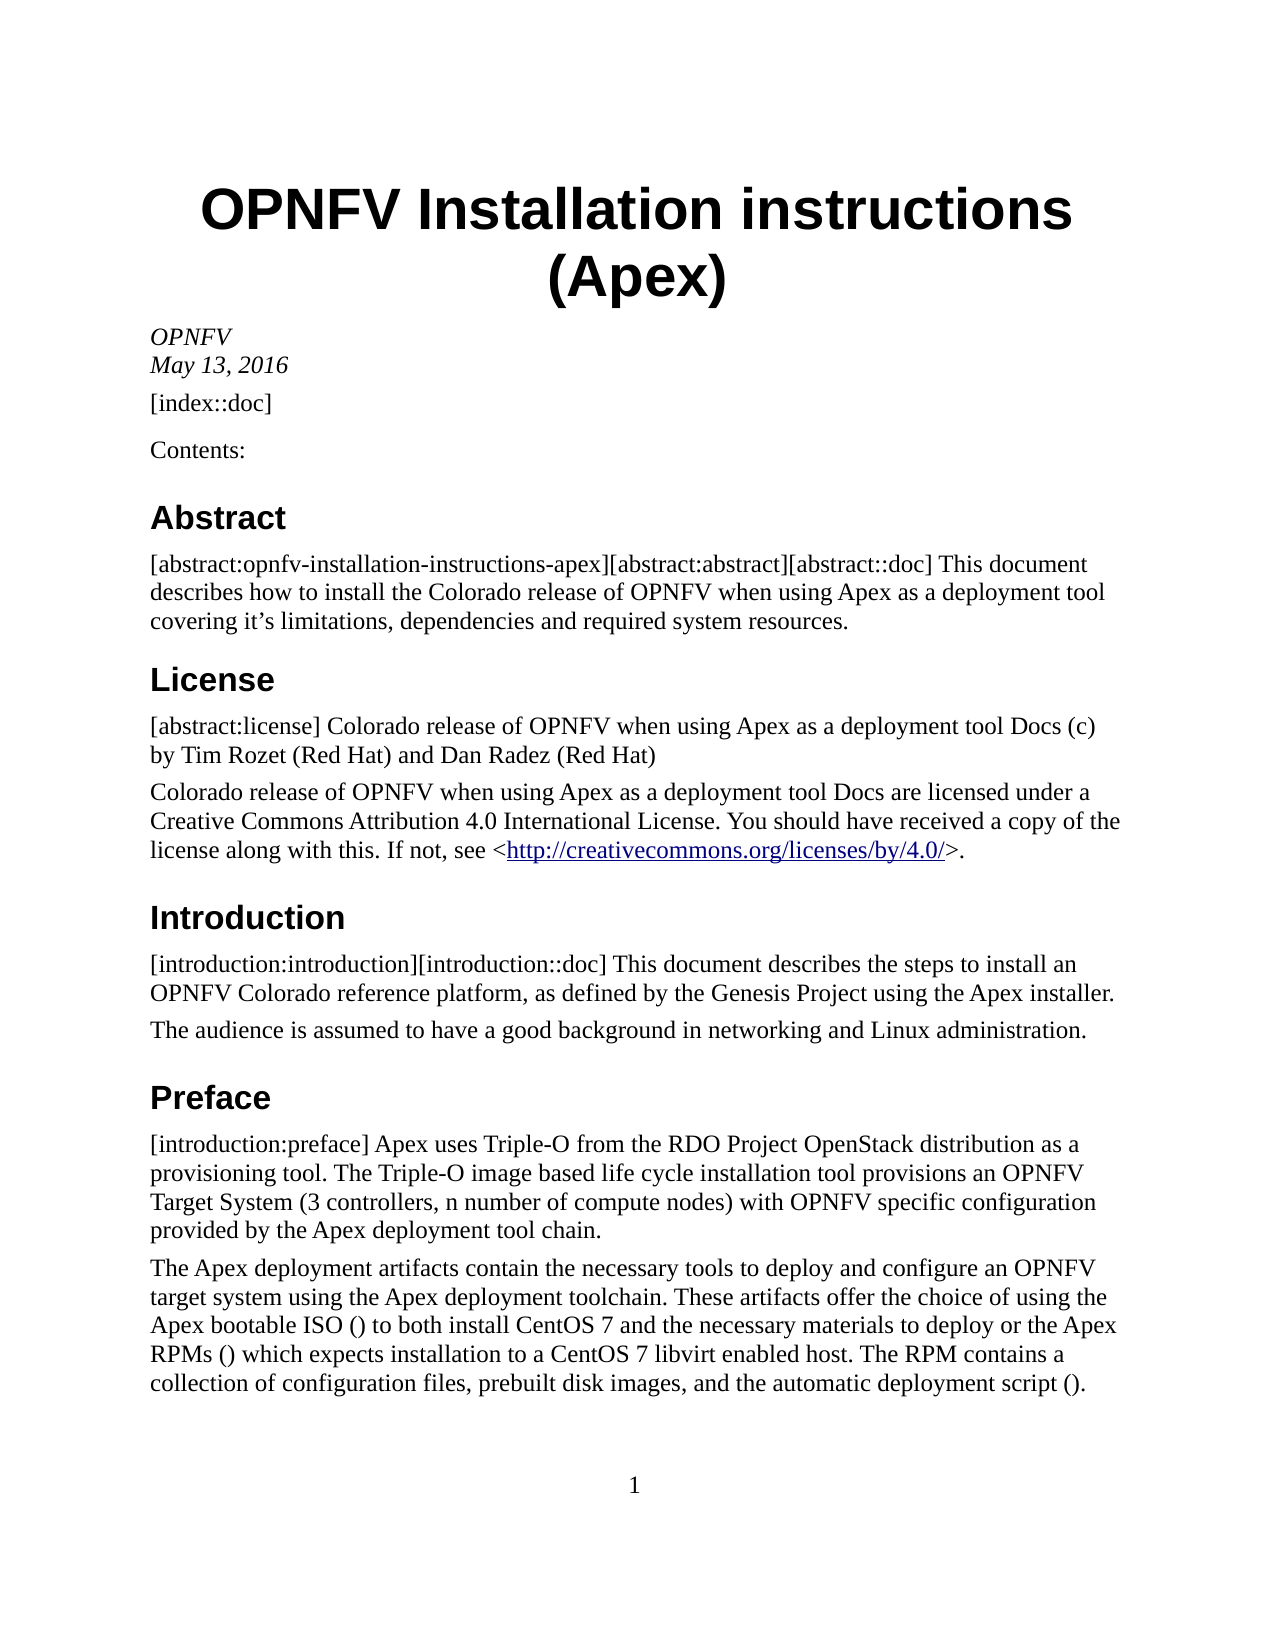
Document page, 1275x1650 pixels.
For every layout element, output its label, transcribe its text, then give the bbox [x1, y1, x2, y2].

subtitle Introduction [150, 898, 1125, 936]
subtitle License [150, 660, 1125, 698]
subtitle Abstract [150, 497, 1125, 536]
text [abstract:opnfv-installation-instructions-apex][abstract:abstract][abstract::doc] This document describes how to install the Colorado release of OPNFV when using Apex as a deployment tool covering it’s limitations, dependencies and required system resources. [150, 549, 1125, 635]
text [abstract:license] Colorado release of OPNFV when using Apex as a deployment tool Docs (c) by Tim Rozet (Red Hat) and Dan Radez (Red Hat) [150, 711, 1125, 768]
text OPNFV [150, 322, 1125, 350]
text The audience is assumed to have a good background in networking and Linux administration. [150, 1015, 1125, 1044]
subtitle Preface [150, 1078, 1125, 1117]
title OPNFV Installation instructions (Apex) [150, 175, 1125, 309]
text The Apex deployment artifacts contain the necessary tools to deploy and configure an OPNFV target system using the Apex deployment toolchain. These artifacts offer the choice of using the Apex bootable ISO () to both install CentOS 7 and the necessary materials to deploy or the Apex RPMs () which expects installation to a CentOS 7 libvirt enabled host. The RPM contains a collection of configuration files, prebuilt disk images, and the automatic deployment script (). [150, 1253, 1125, 1397]
text [index::doc] [150, 388, 1125, 417]
text Colorado release of OPNFV when using Apex as a deployment tool Docs are licensed under a Creative Commons Attribution 4.0 International License. You should have received a copy of the license along with this. If not, see <http://creativecommons.org/licenses/by/4.0/>. [150, 777, 1125, 864]
text Contents: [150, 435, 1125, 463]
text [introduction:introduction][introduction::doc] This document describes the steps to install an OPNFV Colorado reference platform, as defined by the Genesis Project using the Apex installer. [150, 949, 1125, 1006]
text May 13, 2016 [150, 350, 1125, 379]
text [introduction:preface] Apex uses Triple-O from the RDO Project OpenStack distribution as a provisioning tool. The Triple-O image based life cycle installation tool provisions an OPNFV Target System (3 controllers, n number of compute nodes) with OPNFV specific configuration provided by the Apex deployment tool chain. [150, 1129, 1125, 1244]
